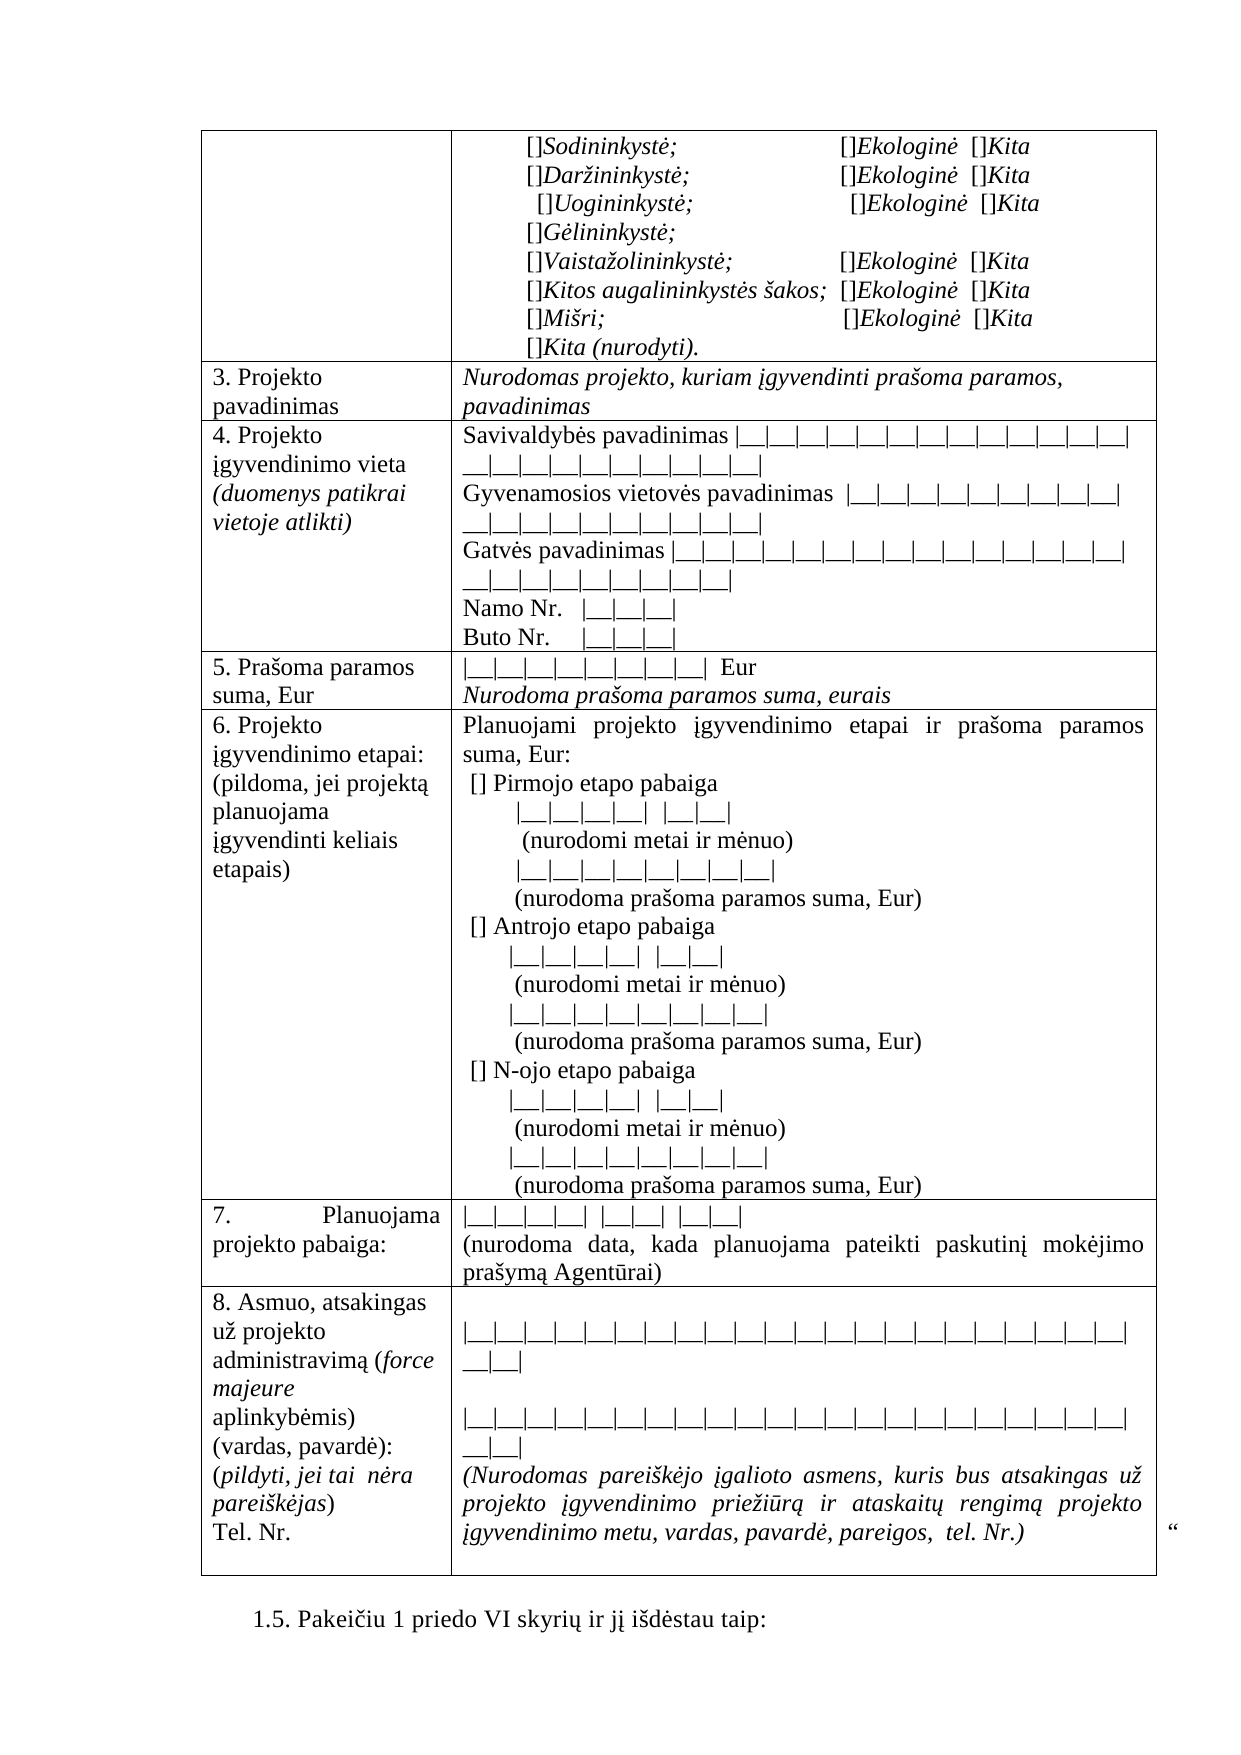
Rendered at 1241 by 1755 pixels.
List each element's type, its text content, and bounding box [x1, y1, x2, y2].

table_cell []Sodininkystė; []Ekologinė []Kita []Daržininkystė; []Ekologinė []Kita []Uogininkystė; []Ekologinė []Kita []Gėlininkystė; []Vaistažolininkystė; []Ekologinė []Kita []Kitos augalininkystės šakos; []Ekologinė []Kita []Mišri; []Ekologinė []Kita []Kita (nurodyti). [452, 131, 1156, 361]
table_cell [1157, 420, 1181, 651]
table_cell [1157, 361, 1181, 419]
table_cell [177, 1286, 201, 1575]
table_cell [1157, 130, 1181, 361]
table_cell |__|__|__|__| |__|__| |__|__| (nurodoma data, kada planuojama pateikti paskutinį mokėjimo prašymą Agentūrai) [452, 1200, 1156, 1286]
table_cell Nurodomas projekto, kuriam įgyvendinti prašoma paramos, pavadinimas [452, 362, 1156, 419]
table_cell [177, 1199, 201, 1286]
table_cell “ [1157, 1286, 1181, 1575]
table_cell [177, 651, 201, 709]
table_cell [177, 130, 201, 361]
table_cell [177, 361, 201, 419]
table_cell [177, 709, 201, 1199]
table_cell [1157, 1199, 1181, 1286]
table_cell |__|__|__|__|__|__|__|__|__|__|__|__|__|__|__|__|__|__|__|__|__|__|__|__| |__|__|__|__|__|__|__|__|__|__|__|__|__|__|__|__|__|__|__|__|__|__|__|__| (Nurodomas pareiškėjo įgalioto asmens, kuris bus atsakingas už projekto įgyvendinimo priežiūrą ir ataskaitų rengimą projekto įgyvendinimo metu, vardas, pavardė, pareigos, tel. Nr.) [452, 1287, 1156, 1575]
table_cell 3. Projekto pavadinimas [202, 362, 451, 419]
table_cell [1157, 651, 1181, 709]
text 1.5. Pakeičiu 1 priedo VI skyrių ir jį išdėstau taip: [177, 1604, 1181, 1633]
table_cell [177, 420, 201, 651]
table_cell [1157, 709, 1181, 1199]
table_cell [202, 131, 451, 361]
table_cell 4. Projekto įgyvendinimo vieta (duomenys patikrai vietoje atlikti) [202, 421, 451, 651]
table_cell 7. Planuojama projekto pabaiga: [202, 1200, 451, 1286]
table_cell Savivaldybės pavadinimas |__|__|__|__|__|__|__|__|__|__|__|__|__|__|__|__|__|__|__|__|__|__|__| Gyvenamosios vietovės pavadinimas |__|__|__|__|__|__|__|__|__|__|__|__|__|__|__|__|__|__|__| Gatvės pavadinimas |__|__|__|__|__|__|__|__|__|__|__|__|__|__|__|__|__|__|__|__|__|__|__|__| Namo Nr. |__|__|__| Buto Nr. |__|__|__| [452, 421, 1156, 651]
table_cell 8. Asmuo, atsakingas už projekto administravimą (force majeure aplinkybėmis) (vardas, pavardė): (pildyti, jei tai nėra pareiškėjas) Tel. Nr. [202, 1287, 451, 1575]
table_cell 5. Prašoma paramos suma, Eur [202, 652, 451, 709]
table_cell 6. Projekto įgyvendinimo etapai: (pildoma, jei projektą planuojama įgyvendinti keliais etapais) [202, 710, 451, 1199]
table_cell Planuojami projekto įgyvendinimo etapai ir prašoma paramos suma, Eur: [] Pirmojo etapo pabaiga |__|__|__|__| |__|__| (nurodomi metai ir mėnuo) |__|__|__|__|__|__|__|__| (nurodoma prašoma paramos suma, Eur) [] Antrojo etapo pabaiga |__|__|__|__| |__|__| (nurodomi metai ir mėnuo) |__|__|__|__|__|__|__|__| (nurodoma prašoma paramos suma, Eur) [] N-ojo etapo pabaiga |__|__|__|__| |__|__| (nurodomi metai ir mėnuo) |__|__|__|__|__|__|__|__| (nurodoma prašoma paramos suma, Eur) [452, 710, 1156, 1199]
table_cell |__|__|__|__|__|__|__|__| Eur Nurodoma prašoma paramos suma, eurais [452, 652, 1156, 709]
